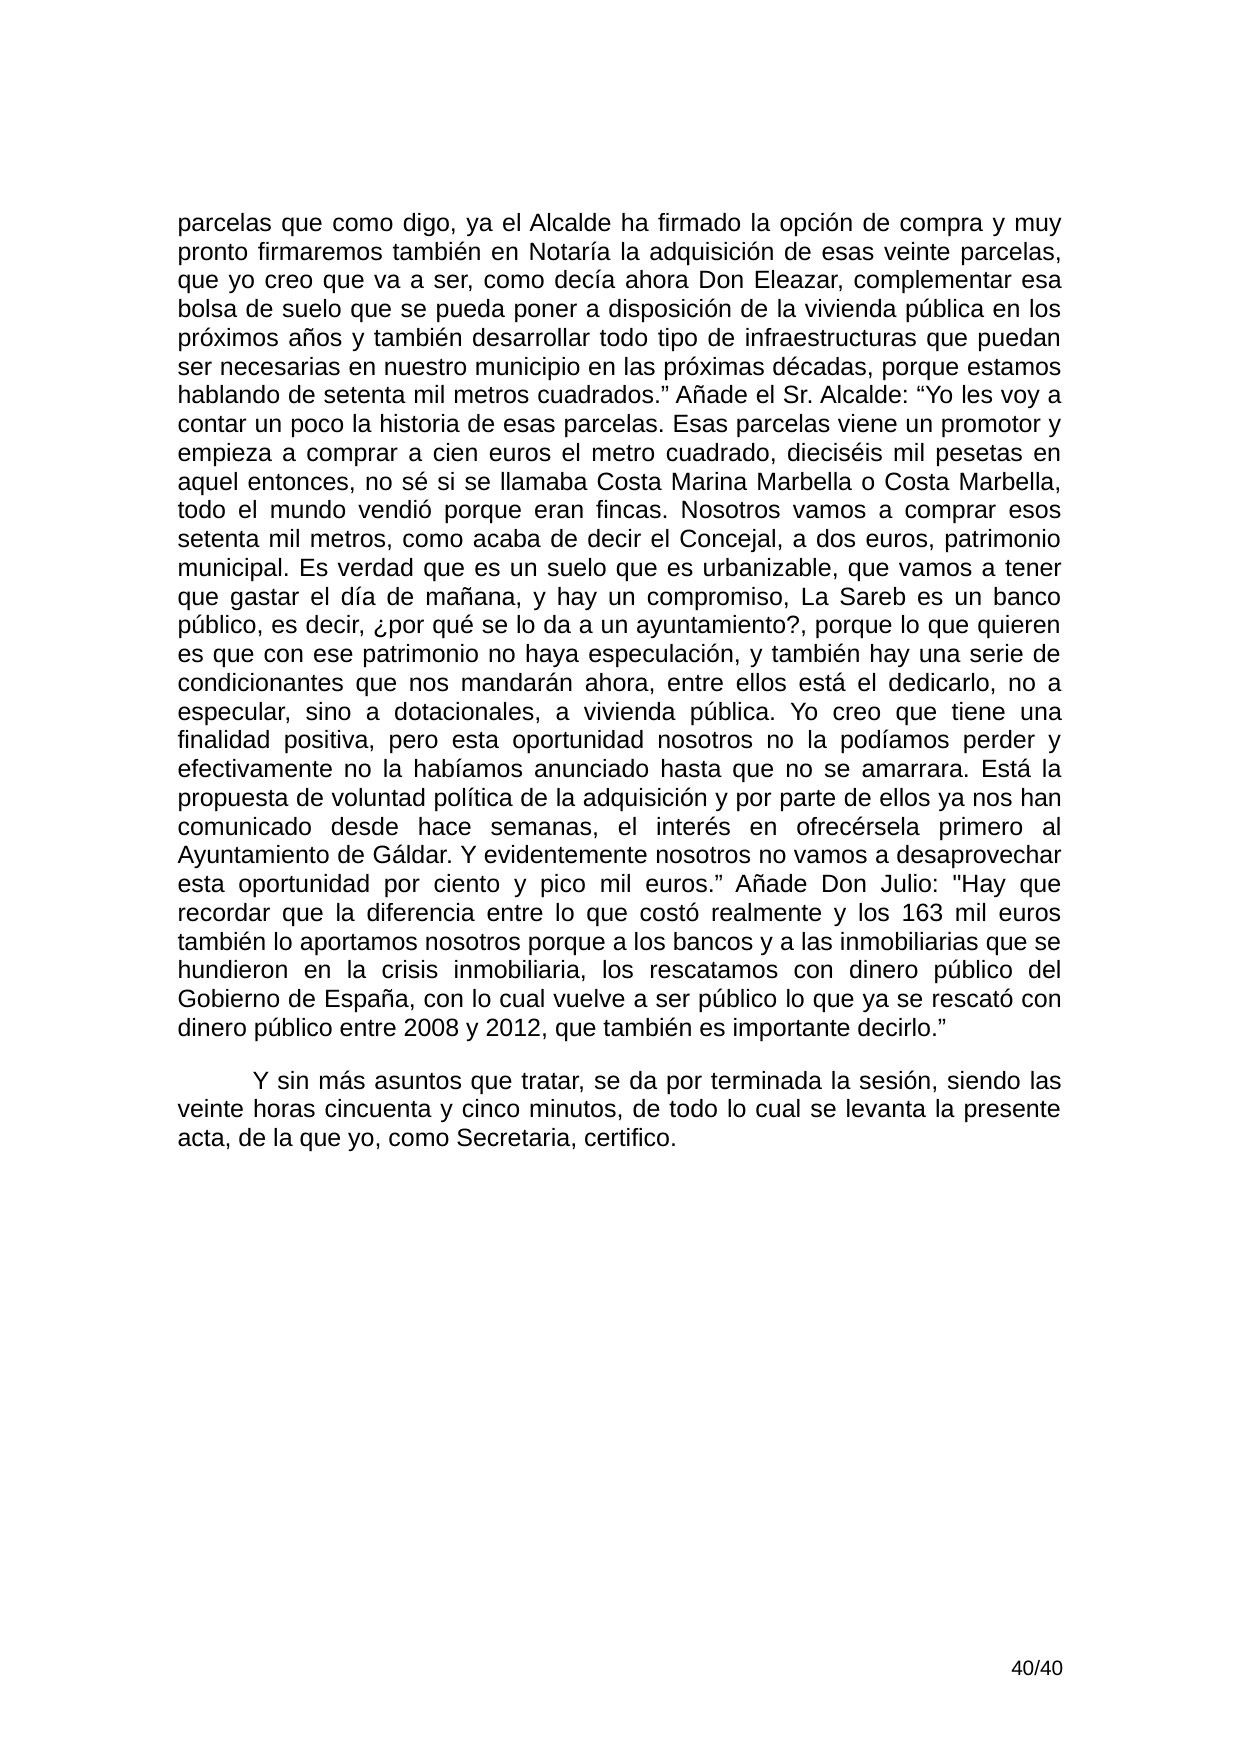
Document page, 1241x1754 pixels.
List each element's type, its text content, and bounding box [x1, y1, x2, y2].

text Y sin más asuntos que tratar, se da por terminada la sesión, siendo las veinte horas cincuenta y cinco minutos, de todo lo cual se levanta la presente acta, de la que yo, como Secretaria, certifico. [177, 1066, 1063, 1152]
text parcelas que como digo, ya el Alcalde ha firmado la opción de compra y muy pronto firmaremos también en Notaría la adquisición de esas veinte parcelas, que yo creo que va a ser, como decía ahora Don Eleazar, complementar esa bolsa de suelo que se pueda poner a disposición de la vivienda pública en los próximos años y también desarrollar todo tipo de infraestructuras que puedan ser necesarias en nuestro municipio en las próximas décadas, porque estamos hablando de setenta mil metros cuadrados.” Añade el Sr. Alcalde: “Yo les voy a contar un poco la historia de esas parcelas. Esas parcelas viene un promotor y empieza a comprar a cien euros el metro cuadrado, dieciséis mil pesetas en aquel entonces, no sé si se llamaba Costa Marina Marbella o Costa Marbella, todo el mundo vendió porque eran fincas. Nosotros vamos a comprar esos setenta mil metros, como acaba de decir el Concejal, a dos euros, patrimonio municipal. Es verdad que es un suelo que es urbanizable, que vamos a tener que gastar el día de mañana, y hay un compromiso, La Sareb es un banco público, es decir, ¿por qué se lo da a un ayuntamiento?, porque lo que quieren es que con ese patrimonio no haya especulación, y también hay una serie de condicionantes que nos mandarán ahora, entre ellos está el dedicarlo, no a especular, sino a dotacionales, a vivienda pública. Yo creo que tiene una finalidad positiva, pero esta oportunidad nosotros no la podíamos perder y efectivamente no la habíamos anunciado hasta que no se amarrara. Está la propuesta de voluntad política de la adquisición y por parte de ellos ya nos han comunicado desde hace semanas, el interés en ofrecérsela primero al Ayuntamiento de Gáldar. Y evidentemente nosotros no vamos a desaprovechar esta oportunidad por ciento y pico mil euros.” Añade Don Julio: "Hay que recordar que la diferencia entre lo que costó realmente y los 163 mil euros también lo aportamos nosotros porque a los bancos y a las inmobiliarias que se hundieron en la crisis inmobiliaria, los rescatamos con dinero público del Gobierno de España, con lo cual vuelve a ser público lo que ya se rescató con dinero público entre 2008 y 2012, que también es importante decirlo.” [177, 208, 1063, 1042]
